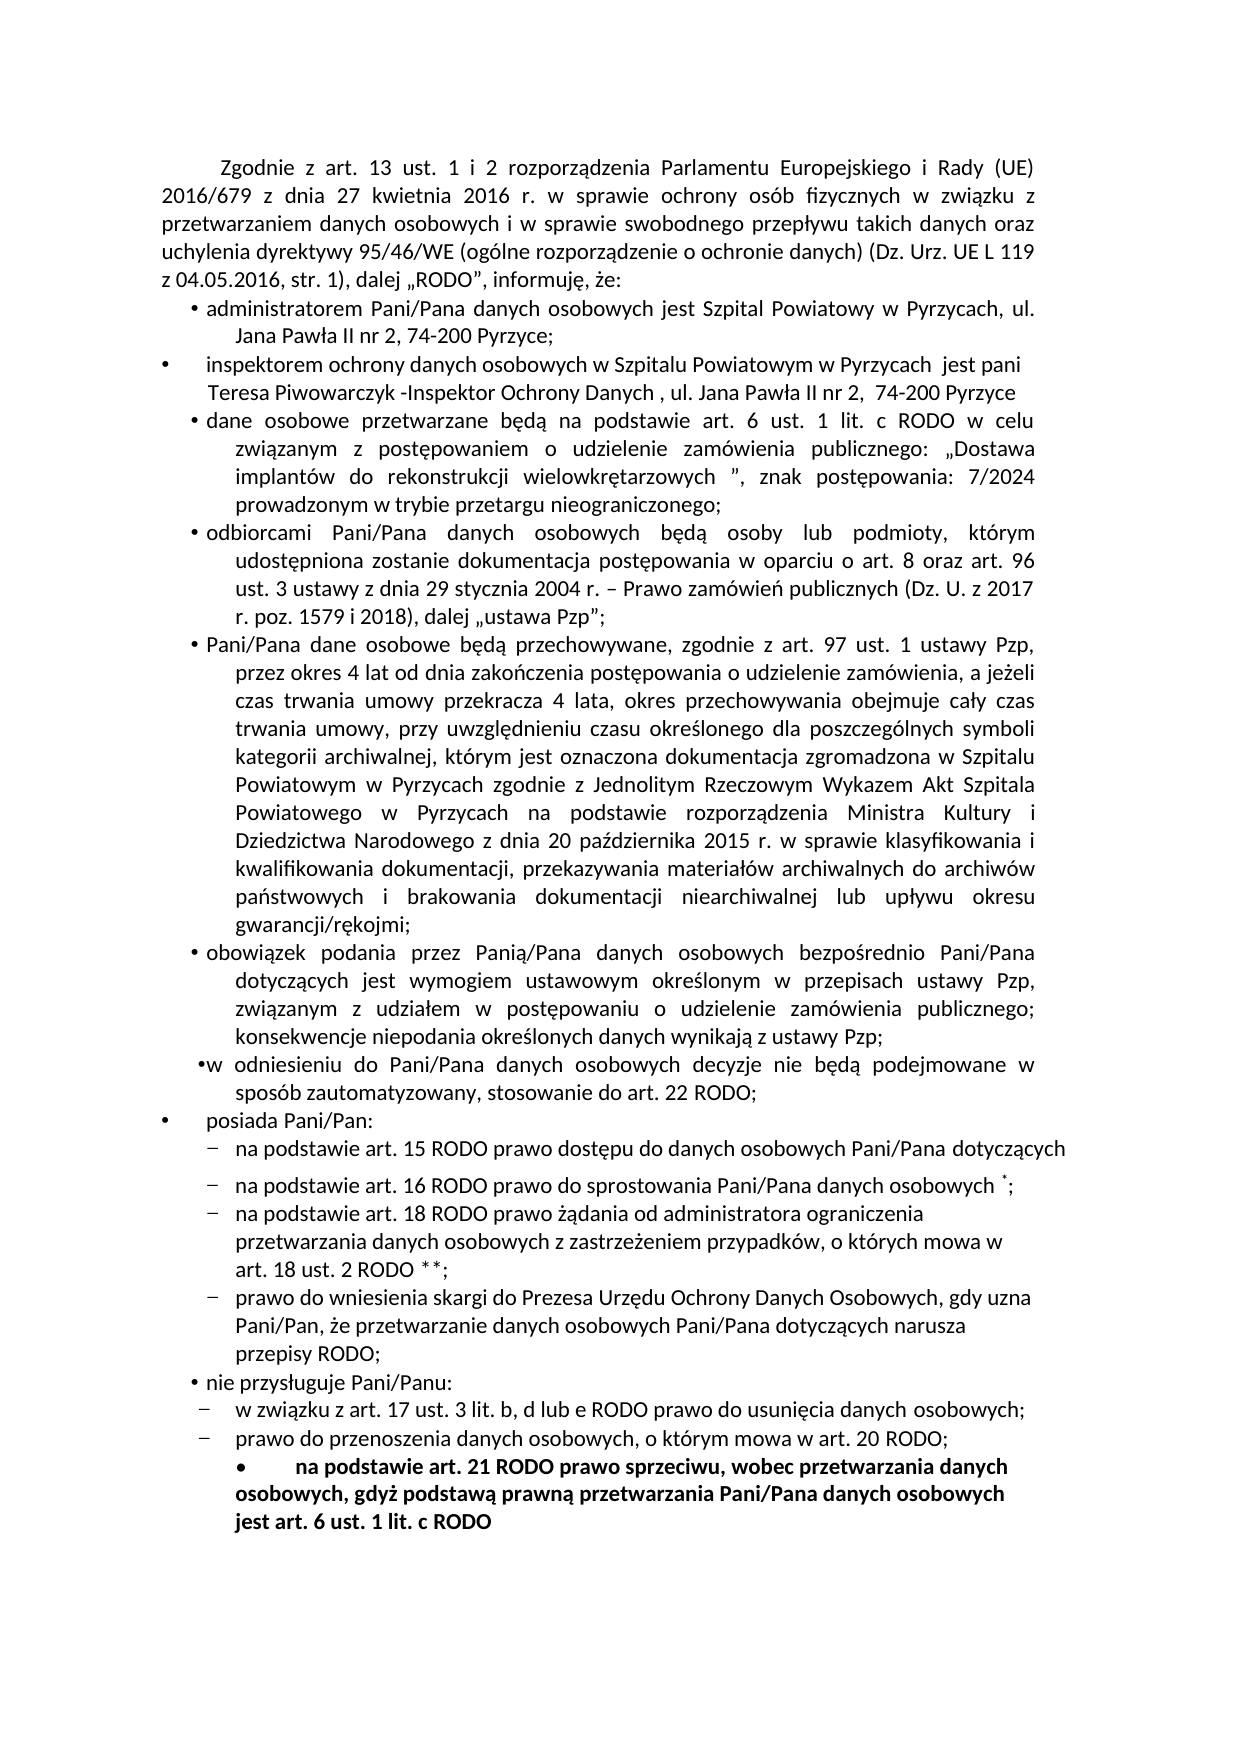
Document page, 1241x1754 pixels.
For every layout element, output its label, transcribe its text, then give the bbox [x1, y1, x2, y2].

list Pani/Pana dane osobowe będą przechowywane, zgodnie z art. 97 ust. 1 ustawy Pzp, przez okres 4 lat od dnia zakończenia postępowania o udzielenie zamówienia, a jeżeli czas trwania umowy przekracza 4 lata, okres przechowywania obejmuje cały czas trwania umowy, przy uwzględnieniu czasu określonego dla poszczególnych symboli kategorii archiwalnej, którym jest oznaczona dokumentacja zgromadzona w Szpitalu Powiatowym w Pyrzycach zgodnie z Jednolitym Rzeczowym Wykazem Akt Szpitala Powiatowego w Pyrzycach na podstawie rozporządzenia Ministra Kultury i Dziedzictwa Narodowego z dnia 20 października 2015 r. w sprawie klasyfikowania i kwalifikowania dokumentacji, przekazywania materiałów archiwalnych do archiwów państwowych i brakowania dokumentacji niearchiwalnej lub upływu okresu gwarancji/rękojmi; [191, 630, 1036, 938]
list nie przysługuje Pani/Panu: [191, 1368, 1093, 1396]
text Teresa Piwowarczyk -Inspektor Ochrony Danych , ul. Jana Pawła II nr 2, 74-200 Pyrzyce [161, 378, 1093, 406]
text Zgodnie z art. 13 ust. 1 i 2 rozporządzenia Parlamentu Europejskiego i Rady (UE) 2016/679 z dnia 27 kwietnia 2016 r. w sprawie ochrony osób fizycznych w związku z przetwarzaniem danych osobowych i w sprawie swobodnego przepływu takich danych oraz uchylenia dyrektywy 95/46/WE (ogólne rozporządzenie o ochronie danych) (Dz. Urz. UE L 119 z 04.05.2016, str. 1), dalej „RODO”, informuję, że: [161, 153, 1036, 293]
list na podstawie art. 15 RODO prawo dostępu do danych osobowych Pani/Pana dotyczących [206, 1134, 1093, 1162]
subtitle na podstawie art. 21 RODO prawo sprzeciwu, wobec przetwarzania danych osobowych, gdyż podstawą prawną przetwarzania Pani/Pana danych osobowych jest art. 6 ust. 1 lit. c RODO [235, 1452, 1036, 1535]
list na podstawie art. 18 RODO prawo żądania od administratora ograniczenia przetwarzania danych osobowych z zastrzeżeniem przypadków, o których mowa w art. 18 ust. 2 RODO **; [206, 1199, 1036, 1283]
list w odniesieniu do Pani/Pana danych osobowych decyzje nie będą podejmowane w sposób zautomatyzowany, stosowanie do art. 22 RODO; [198, 1050, 1036, 1106]
list posiada Pani/Pan: [161, 1106, 1093, 1134]
list obowiązek podania przez Panią/Pana danych osobowych bezpośrednio Pani/Pana dotyczących jest wymogiem ustawowym określonym w przepisach ustawy Pzp, związanym z udziałem w postępowaniu o udzielenie zamówienia publicznego; konsekwencje niepodania określonych danych wynikają z ustawy Pzp; [191, 938, 1036, 1050]
list na podstawie art. 16 RODO prawo do sprostowania Pani/Pana danych osobowych *; [206, 1171, 1093, 1199]
list w związku z art. 17 ust. 3 lit. b, d lub e RODO prawo do usunięcia danych osobowych; [198, 1396, 1093, 1424]
list prawo do przenoszenia danych osobowych, o którym mowa w art. 20 RODO; [198, 1424, 1093, 1452]
list prawo do wniesienia skargi do Prezesa Urzędu Ochrony Danych Osobowych, gdy uzna Pani/Pan, że przetwarzanie danych osobowych Pani/Pana dotyczących narusza przepisy RODO; [206, 1283, 1036, 1367]
list dane osobowe przetwarzane będą na podstawie art. 6 ust. 1 lit. c RODO w celu związanym z postępowaniem o udzielenie zamówienia publicznego: „Dostawa implantów do rekonstrukcji wielowkrętarzowych ”, znak postępowania: 7/2024 prowadzonym w trybie przetargu nieograniczonego; [191, 406, 1036, 518]
list inspektorem ochrony danych osobowych w Szpitalu Powiatowym w Pyrzycach jest pani [161, 350, 1093, 378]
list administratorem Pani/Pana danych osobowych jest Szpital Powiatowy w Pyrzycach, ul. Jana Pawła II nr 2, 74-200 Pyrzyce; [191, 294, 1036, 350]
list odbiorcami Pani/Pana danych osobowych będą osoby lub podmioty, którym udostępniona zostanie dokumentacja postępowania w oparciu o art. 8 oraz art. 96 ust. 3 ustawy z dnia 29 stycznia 2004 r. – Prawo zamówień publicznych (Dz. U. z 2017 r. poz. 1579 i 2018), dalej „ustawa Pzp”; [191, 518, 1036, 630]
